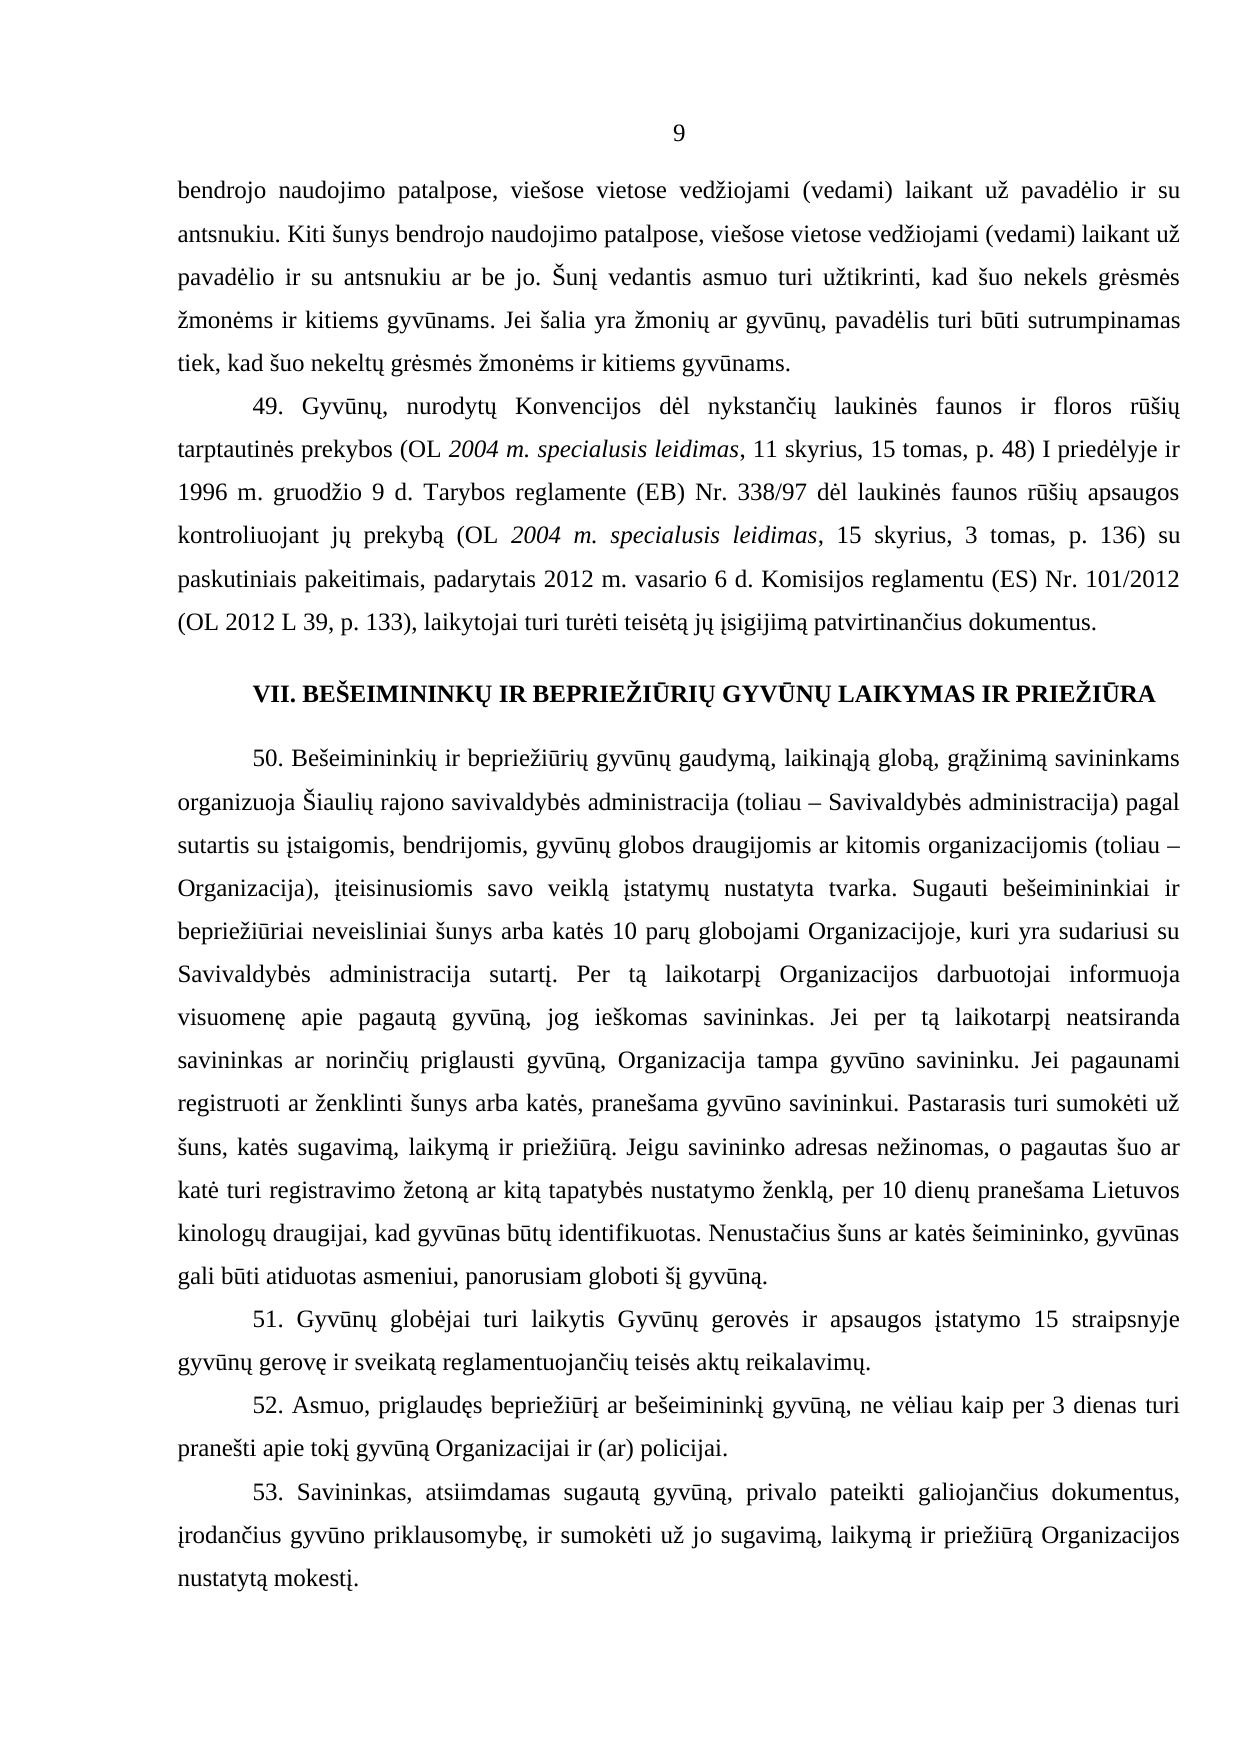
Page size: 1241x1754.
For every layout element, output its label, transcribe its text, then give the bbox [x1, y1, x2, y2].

text 49. Gyvūnų, nurodytų Konvencijos dėl nykstančių laukinės faunos ir floros rūšių tarptautinės prekybos (OL 2004 m. specialusis leidimas, 11 skyrius, 15 tomas, p. 48) I priedėlyje ir 1996 m. gruodžio 9 d. Tarybos reglamente (EB) Nr. 338/97 dėl laukinės faunos rūšių apsaugos kontroliuojant jų prekybą (OL 2004 m. specialusis leidimas, 15 skyrius, 3 tomas, p. 136) su paskutiniais pakeitimais, padarytais 2012 m. vasario 6 d. Komisijos reglamentu (ES) Nr. 101/2012 (OL 2012 L 39, p. 133), laikytojai turi turėti teisėtą jų įsigijimą patvirtinančius dokumentus. [177, 391, 1181, 636]
text bendrojo naudojimo patalpose, viešose vietose vedžiojami (vedami) laikant už pavadėlio ir su antsnukiu. Kiti šunys bendrojo naudojimo patalpose, viešose vietose vedžiojami (vedami) laikant už pavadėlio ir su antsnukiu ar be jo. Šunį vedantis asmuo turi užtikrinti, kad šuo nekels grėsmės žmonėms ir kitiems gyvūnams. Jei šalia yra žmonių ar gyvūnų, pavadėlis turi būti sutrumpinamas tiek, kad šuo nekeltų grėsmės žmonėms ir kitiems gyvūnams. [177, 176, 1181, 377]
text 51. Gyvūnų globėjai turi laikytis Gyvūnų gerovės ir apsaugos įstatymo 15 straipsnyje gyvūnų gerovę ir sveikatą reglamentuojančių teisės aktų reikalavimų. [177, 1304, 1181, 1376]
text VII. BEŠEIMININKŲ IR BEPRIEŽIŪRIŲ GYVŪNŲ LAIKYMAS IR PRIEŽIŪRA [177, 679, 1181, 707]
text 50. Bešeimininkių ir bepriežiūrių gyvūnų gaudymą, laikinąją globą, grąžinimą savininkams organizuoja Šiaulių rajono savivaldybės administracija (toliau – Savivaldybės administracija) pagal sutartis su įstaigomis, bendrijomis, gyvūnų globos draugijomis ar kitomis organizacijomis (toliau – Organizacija), įteisinusiomis savo veiklą įstatymų nustatyta tvarka. Sugauti bešeimininkiai ir bepriežiūriai neveisliniai šunys arba katės 10 parų globojami Organizacijoje, kuri yra sudariusi su Savivaldybės administracija sutartį. Per tą laikotarpį Organizacijos darbuotojai informuoja visuomenę apie pagautą gyvūną, jog ieškomas savininkas. Jei per tą laikotarpį neatsiranda savininkas ar norinčių priglausti gyvūną, Organizacija tampa gyvūno savininku. Jei pagaunami registruoti ar ženklinti šunys arba katės, pranešama gyvūno savininkui. Pastarasis turi sumokėti už šuns, katės sugavimą, laikymą ir priežiūrą. Jeigu savininko adresas nežinomas, o pagautas šuo ar katė turi registravimo žetoną ar kitą tapatybės nustatymo ženklą, per 10 dienų pranešama Lietuvos kinologų draugijai, kad gyvūnas būtų identifikuotas. Nenustačius šuns ar katės šeimininko, gyvūnas gali būti atiduotas asmeniui, panorusiam globoti šį gyvūną. [177, 743, 1181, 1290]
text 52. Asmuo, priglaudęs bepriežiūrį ar bešeimininkį gyvūną, ne vėliau kaip per 3 dienas turi pranešti apie tokį gyvūną Organizacijai ir (ar) policijai. [177, 1390, 1181, 1462]
text 53. Savininkas, atsiimdamas sugautą gyvūną, privalo pateikti galiojančius dokumentus, įrodančius gyvūno priklausomybę, ir sumokėti už jo sugavimą, laikymą ir priežiūrą Organizacijos nustatytą mokestį. [177, 1477, 1181, 1592]
